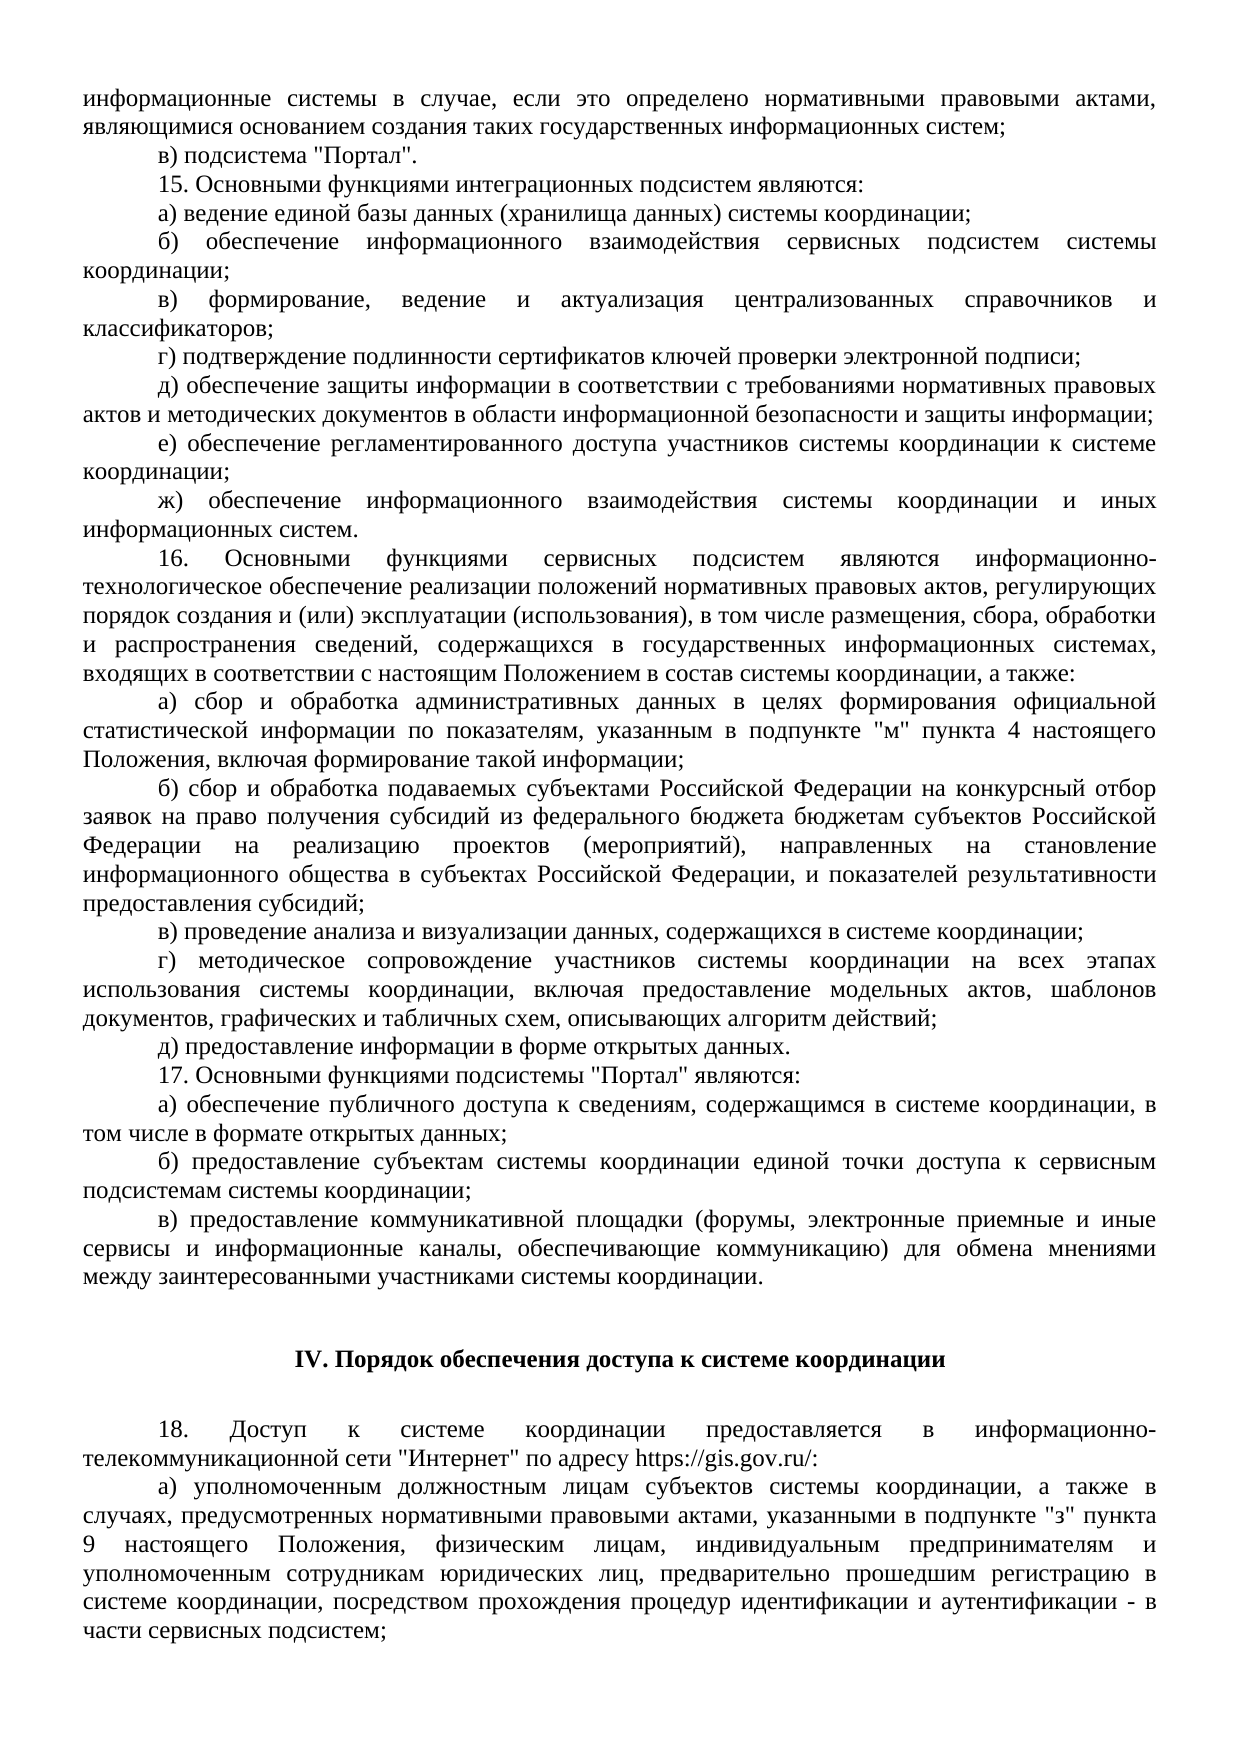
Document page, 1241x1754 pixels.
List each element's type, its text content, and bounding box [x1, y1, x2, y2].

text а) сбор и обработка административных данных в целях формирования официальной статистической информации по показателям, указанным в подпункте "м" пункта 4 настоящего Положения, включая формирование такой информации; [83, 686, 1157, 773]
text ж) обеспечение информационного взаимодействия системы координации и иных информационных систем. [83, 485, 1157, 543]
text информационные системы в случае, если это определено нормативными правовыми актами, являющимися основанием создания таких государственных информационных систем; [83, 83, 1157, 140]
text б) обеспечение информационного взаимодействия сервисных подсистем системы координации; [83, 226, 1157, 284]
text д) предоставление информации в форме открытых данных. [83, 1031, 1157, 1060]
text г) методическое сопровождение участников системы координации на всех этапах использования системы координации, включая предоставление модельных актов, шаблонов документов, графических и табличных схем, описывающих алгоритм действий; [83, 945, 1157, 1031]
subtitle IV. Порядок обеспечения доступа к системе координации [83, 1344, 1157, 1373]
text а) обеспечение публичного доступа к сведениям, содержащимся в системе координации, в том числе в формате открытых данных; [83, 1089, 1157, 1146]
text 15. Основными функциями интеграционных подсистем являются: [83, 169, 1157, 198]
text а) уполномоченным должностным лицам субъектов системы координации, а также в случаях, предусмотренных нормативными правовыми актами, указанными в подпункте "з" пункта 9 настоящего Положения, физическим лицам, индивидуальным предпринимателям и уполномоченным сотрудникам юридических лиц, предварительно прошедшим регистрацию в системе координации, посредством прохождения процедур идентификации и аутентификации - в части сервисных подсистем; [83, 1471, 1157, 1644]
text д) обеспечение защиты информации в соответствии с требованиями нормативных правовых актов и методических документов в области информационной безопасности и защиты информации; [83, 370, 1157, 428]
text а) ведение единой базы данных (хранилища данных) системы координации; [83, 198, 1157, 226]
text в) подсистема "Портал". [83, 140, 1157, 169]
text в) формирование, ведение и актуализация централизованных справочников и классификаторов; [83, 284, 1157, 341]
text 16. Основными функциями сервисных подсистем являются информационно-технологическое обеспечение реализации положений нормативных правовых актов, регулирующих порядок создания и (или) эксплуатации (использования), в том числе размещения, сбора, обработки и распространения сведений, содержащихся в государственных информационных системах, входящих в соответствии с настоящим Положением в состав системы координации, а также: [83, 543, 1157, 686]
text 18. Доступ к системе координации предоставляется в информационно-телекоммуникационной сети "Интернет" по адресу https://gis.gov.ru/: [83, 1414, 1157, 1471]
text б) предоставление субъектам системы координации единой точки доступа к сервисным подсистемам системы координации; [83, 1146, 1157, 1204]
text 17. Основными функциями подсистемы "Портал" являются: [83, 1060, 1157, 1089]
text е) обеспечение регламентированного доступа участников системы координации к системе координации; [83, 428, 1157, 485]
text г) подтверждение подлинности сертификатов ключей проверки электронной подписи; [83, 341, 1157, 370]
text в) проведение анализа и визуализации данных, содержащихся в системе координации; [83, 916, 1157, 945]
text б) сбор и обработка подаваемых субъектами Российской Федерации на конкурсный отбор заявок на право получения субсидий из федерального бюджета бюджетам субъектов Российской Федерации на реализацию проектов (мероприятий), направленных на становление информационного общества в субъектах Российской Федерации, и показателей результативности предоставления субсидий; [83, 773, 1157, 916]
text в) предоставление коммуникативной площадки (форумы, электронные приемные и иные сервисы и информационные каналы, обеспечивающие коммуникацию) для обмена мнениями между заинтересованными участниками системы координации. [83, 1204, 1157, 1290]
